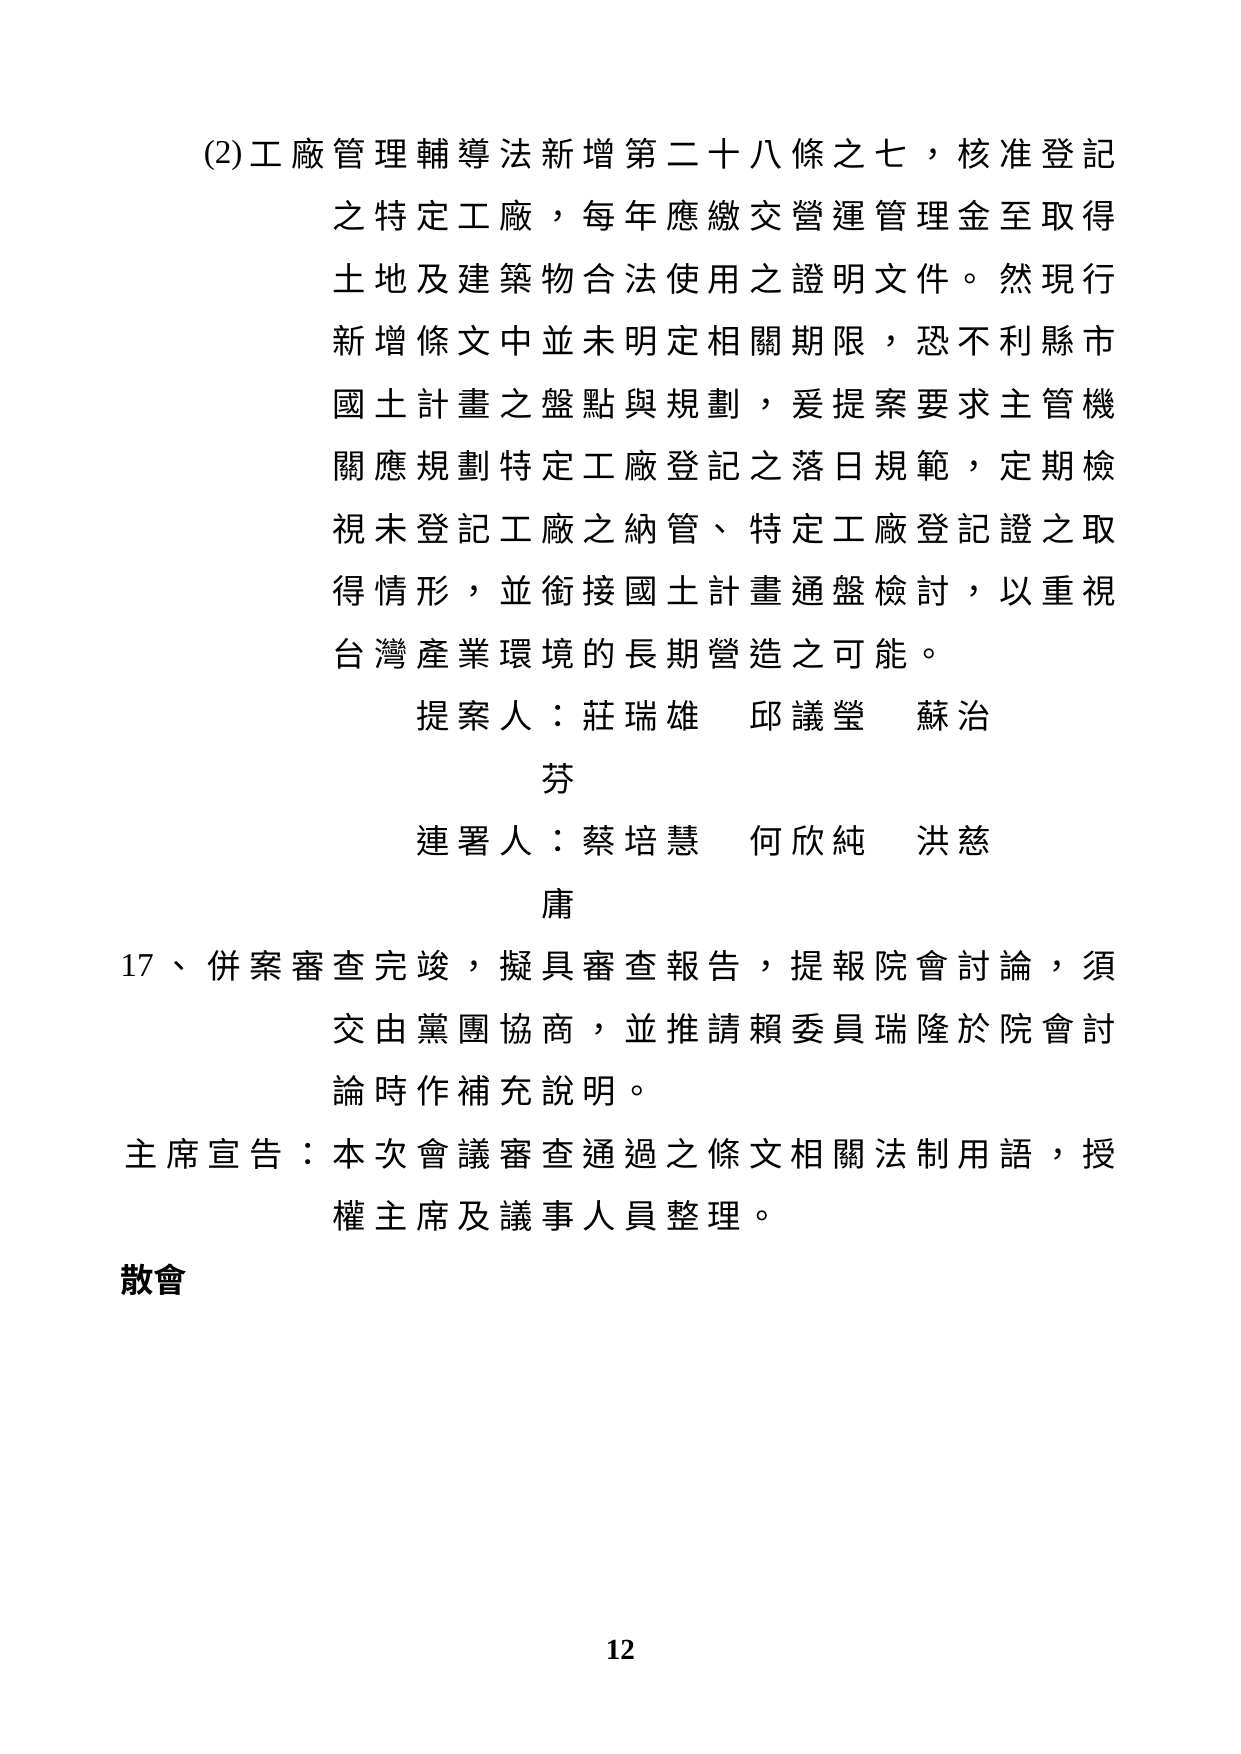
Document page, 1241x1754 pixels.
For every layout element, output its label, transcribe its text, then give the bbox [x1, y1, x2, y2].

list 併案審查完竣，擬具審查報告，提報院會討論，須交由黨團協商，並推請賴委員瑞隆於院會討論時作補充說明。 [120, 923, 1120, 1110]
text 散會 [17, 1250, 1120, 1302]
text 提案人：莊瑞雄 邱議瑩 蘇治芬 [397, 673, 1016, 798]
text 主席宣告：本次會議審查通過之條文相關法制用語，授權主席及議事人員整理。 [120, 1110, 1120, 1235]
list 工廠管理輔導法新增第二十八條之七，核准登記之特定工廠，每年應繳交營運管理金至取得土地及建築物合法使用之證明文件。然現行新增條文中並未明定相關期限，恐不利縣市國土計畫之盤點與規劃，爰提案要求主管機關應規劃特定工廠登記之落日規範，定期檢視未登記工廠之納管、特定工廠登記證之取得情形，並銜接國土計畫通盤檢討，以重視台灣產業環境的長期營造之可能。 [195, 110, 1120, 673]
text 連署人：蔡培慧 何欣純 洪慈庸 [397, 798, 1016, 923]
